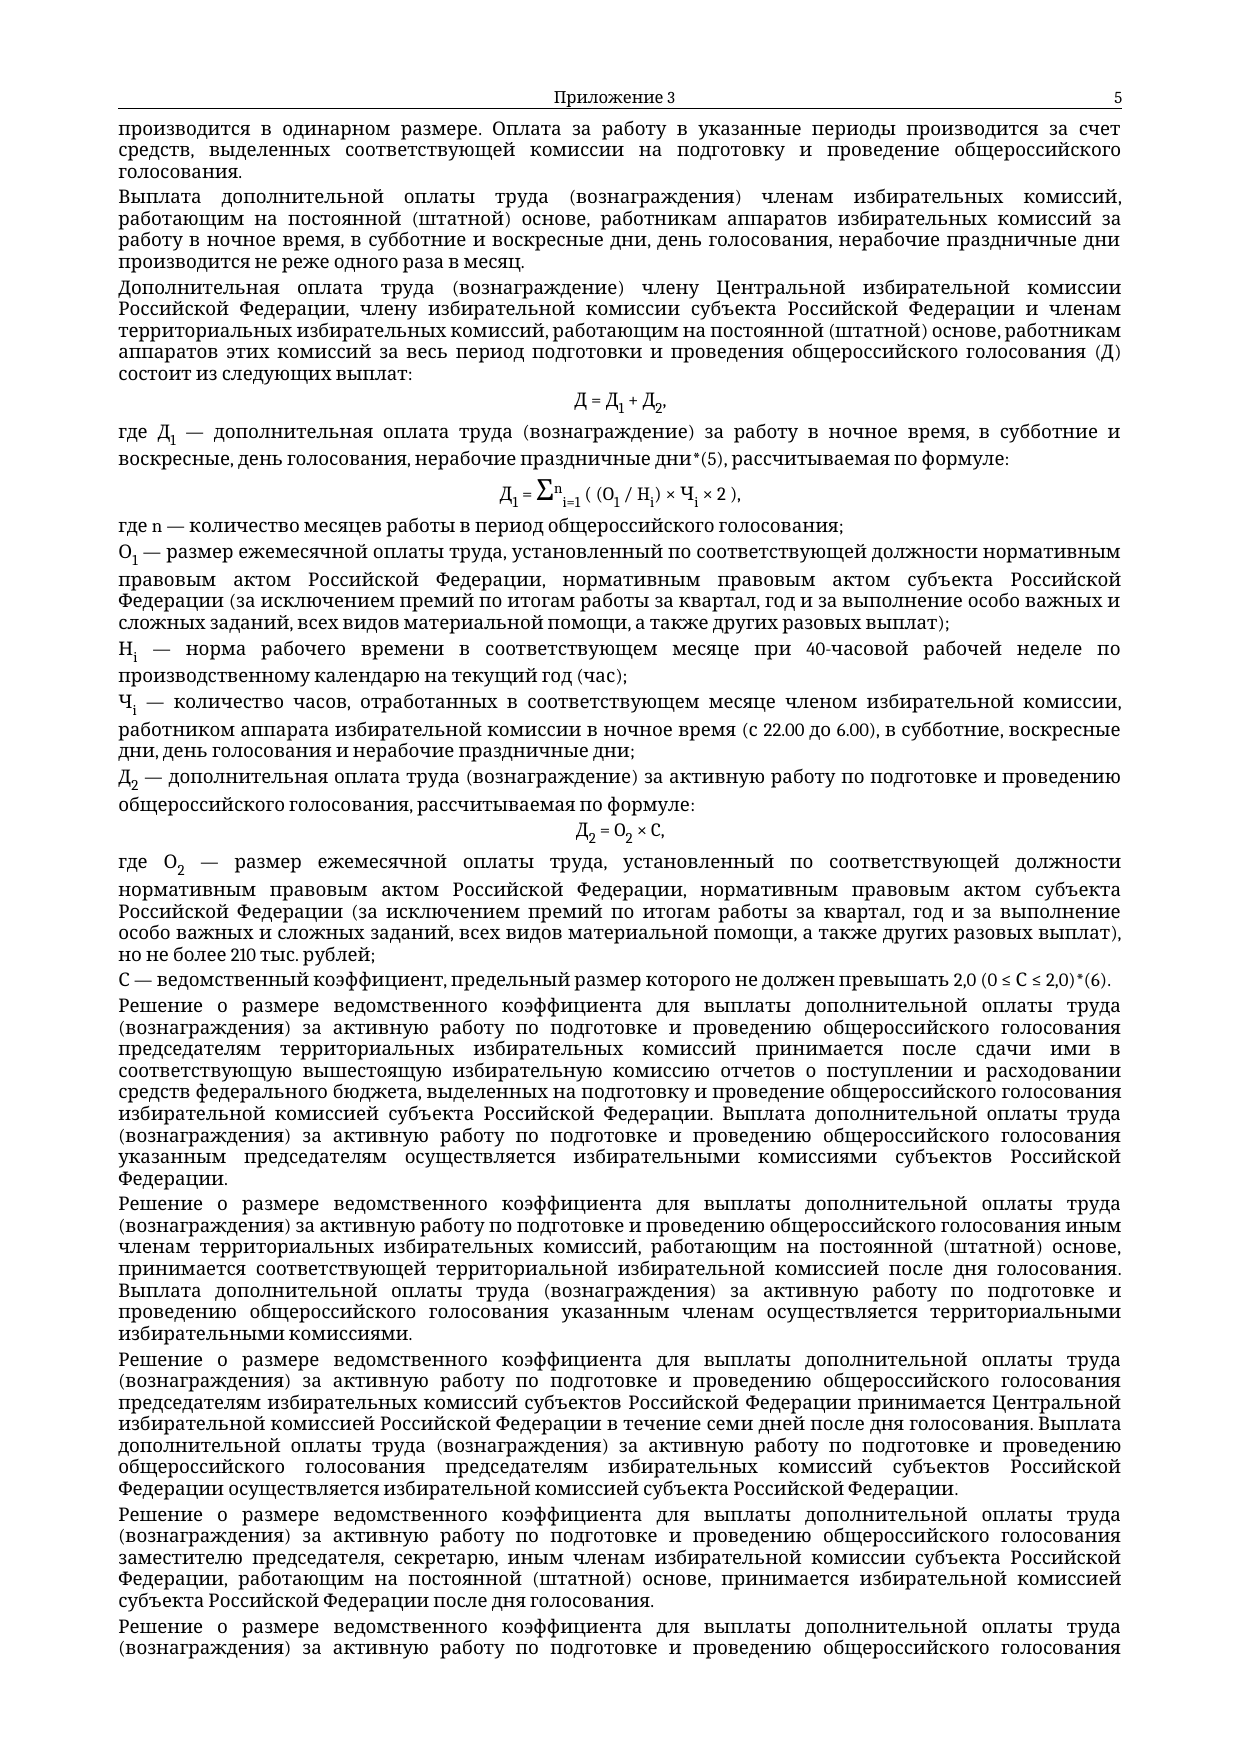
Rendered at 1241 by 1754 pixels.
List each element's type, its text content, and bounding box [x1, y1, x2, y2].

text где О2 — размер ежемесячной оплаты труда, установленный по соответствующей должности нормативным правовым актом Российской Федерации, нормативным правовым актом субъекта Российской Федерации (за исключением премий по итогам работы за квартал, год и за выполнение особо важных и сложных заданий, всех видов материальной помощи, а также других разовых выплат), но не более 210 тыс. рублей; [118, 852, 1122, 966]
text Решение о размере ведомственного коэффициента для выплаты дополнительной оплаты труда (вознаграждения) за активную работу по подготовке и проведению общероссийского голосования заместителю председателя, секретарю, иным членам избирательной комиссии субъекта Российской Федерации, работающим на постоянной (штатной) основе, принимается избирательной комиссией субъекта Российской Федерации после дня голосования. [118, 1504, 1122, 1612]
text Д = Д1 + Д2, [118, 389, 1122, 417]
text С — ведомственный коэффициент, предельный размер которого не должен превышать 2,0 (0 ≤ С ≤ 2,0)*(6). [118, 970, 1122, 992]
text Д2 — дополнительная оплата труда (вознаграждение) за активную работу по подготовке и проведению общероссийского голосования, рассчитываемая по формуле: [118, 767, 1122, 816]
text Выплата дополнительной оплаты труда (вознаграждения) членам избирательных комиссий, работающим на постоянной (штатной) основе, работникам аппаратов избирательных комиссий за работу в ночное время, в субботние и воскресные дни, день голосования, нерабочие праздничные дни производится не реже одного раза в месяц. [118, 187, 1122, 273]
text Решение о размере ведомственного коэффициента для выплаты дополнительной оплаты труда (вознаграждения) за активную работу по подготовке и проведению общероссийского голосования [118, 1616, 1122, 1659]
text Нi — норма рабочего времени в соответствующем месяце при 40-часовой рабочей неделе по производственному календарю на текущий год (час); [118, 638, 1122, 687]
text Решение о размере ведомственного коэффициента для выплаты дополнительной оплаты труда (вознаграждения) за активную работу по подготовке и проведению общероссийского голосования председателям избирательных комиссий субъектов Российской Федерации принимается Центральной избирательной комиссией Российской Федерации в течение семи дней после дня голосования. Выплата дополнительной оплаты труда (вознаграждения) за активную работу по подготовке и проведению общероссийского голосования председателям избирательных комиссий субъектов Российской Федерации осуществляется избирательной комиссией субъекта Российской Федерации. [118, 1349, 1122, 1500]
text Чi — количество часов, отработанных в соответствующем месяце членом избирательной комиссии, работником аппарата избирательной комиссии в ночное время (с 22.00 до 6.00), в субботние, воскресные дни, день голосования и нерабочие праздничные дни; [118, 692, 1122, 762]
text где n — количество месяцев работы в период общероссийского голосования; [118, 516, 1122, 537]
text О1 — размер ежемесячной оплаты труда, установленный по соответствующей должности нормативным правовым актом Российской Федерации, нормативным правовым актом субъекта Российской Федерации (за исключением премий по итогам работы за квартал, год и за выполнение особо важных и сложных заданий, всех видов материальной помощи, а также других разовых выплат); [118, 542, 1122, 634]
text Дополнительная оплата труда (вознаграждение) члену Центральной избирательной комиссии Российской Федерации, члену избирательной комиссии субъекта Российской Федерации и членам территориальных избирательных комиссий, работающим на постоянной (штатной) основе, работникам аппаратов этих комиссий за весь период подготовки и проведения общероссийского голосования (Д) состоит из следующих выплат: [118, 277, 1122, 385]
text где Д1 — дополнительная оплата труда (вознаграждение) за работу в ночное время, в субботние и воскресные, день голосования, нерабочие праздничные дни*(5), рассчитываемая по формуле: [118, 421, 1122, 470]
text Решение о размере ведомственного коэффициента для выплаты дополнительной оплаты труда (вознаграждения) за активную работу по подготовке и проведению общероссийского голосования иным членам территориальных избирательных комиссий, работающим на постоянной (штатной) основе, принимается соответствующей территориальной избирательной комиссией после дня голосования. Выплата дополнительной оплаты труда (вознаграждения) за активную работу по подготовке и проведению общероссийского голосования указанным членам осуществляется территориальными избирательными комиссиями. [118, 1194, 1122, 1345]
text производится в одинарном размере. Оплата за работу в указанные периоды производится за счет средств, выделенных соответствующей комиссии на подготовку и проведение общероссийского голосования. [118, 118, 1122, 183]
text Д2 = O2 × C, [118, 820, 1122, 848]
text Решение о размере ведомственного коэффициента для выплаты дополнительной оплаты труда (вознаграждения) за активную работу по подготовке и проведению общероссийского голосования председателям территориальных избирательных комиссий принимается после сдачи ими в соответствующую вышестоящую избирательную комиссию отчетов о поступлении и расходовании средств федерального бюджета, выделенных на подготовку и проведение общероссийского голосования избирательной комиссией субъекта Российской Федерации. Выплата дополнительной оплаты труда (вознаграждения) за активную работу по подготовке и проведению общероссийского голосования указанным председателям осуществляется избирательными комиссиями субъектов Российской Федерации. [118, 996, 1122, 1190]
text Д1 = Σni=1 ( (O1 / Hi) × Чi × 2 ), [118, 474, 1122, 512]
